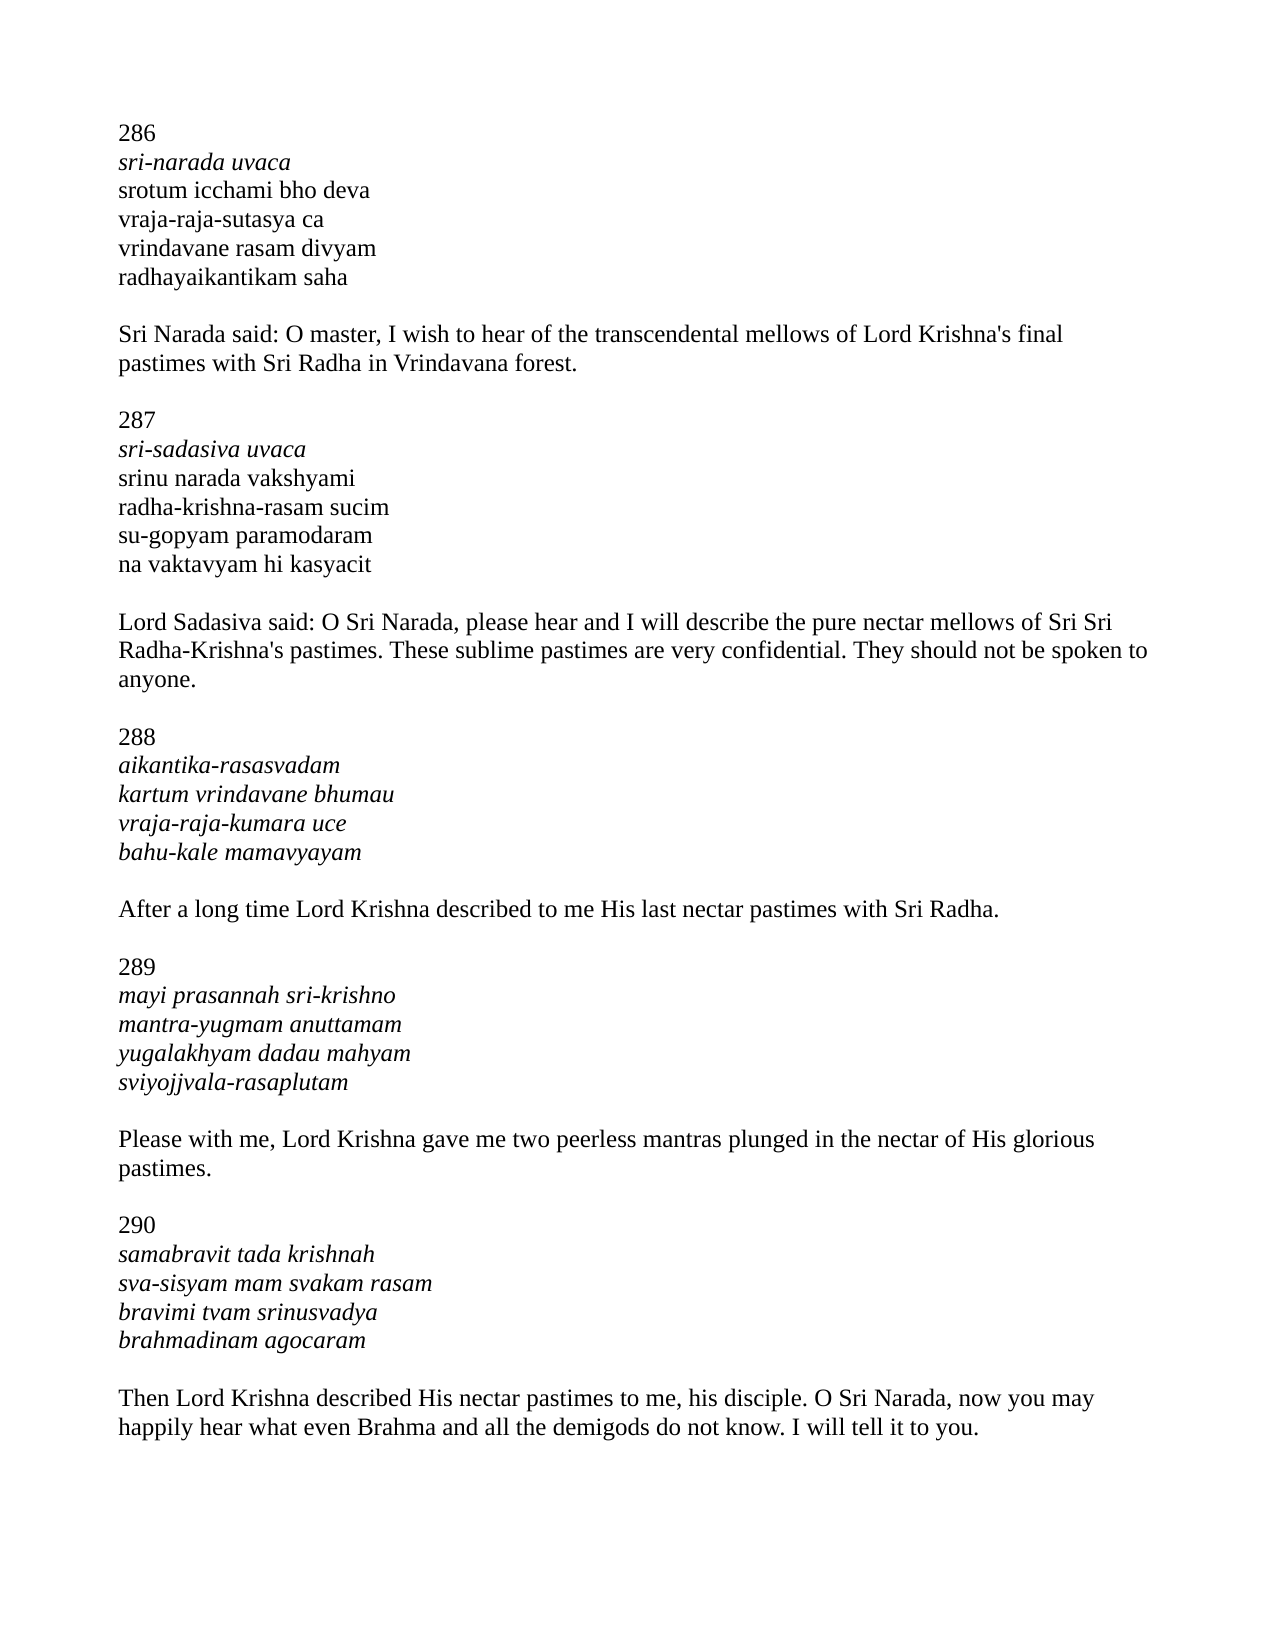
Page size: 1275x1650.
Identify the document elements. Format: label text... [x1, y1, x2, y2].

text srinu narada vakshyami radha-krishna-rasam sucim su-gopyam paramodaram na vaktavyam hi kasyacit [118, 463, 1157, 578]
text 286 sri-narada uvaca [118, 118, 1157, 176]
text 290 samabravit tada krishnah sva-sisyam mam svakam rasam bravimi tvam srinusvadya brahmadinam agocaram [118, 1211, 1157, 1354]
text Lord Sadasiva said: O Sri Narada, please hear and I will describe the pure nectar mellows of Sri Sri Radha-Krishna's pastimes. These sublime pastimes are very confidential. They should not be spoken to anyone. [118, 607, 1157, 693]
text srotum icchami bho deva vraja-raja-sutasya ca vrindavane rasam divyam radhayaikantikam saha [118, 176, 1157, 291]
text Then Lord Krishna described His nectar pastimes to me, his disciple. O Sri Narada, now you may happily hear what even Brahma and all the demigods do not know. I will tell it to you. [118, 1383, 1157, 1441]
text 289 mayi prasannah sri-krishno mantra-yugmam anuttamam yugalakhyam dadau mahyam sviyojjvala-rasaplutam [118, 952, 1157, 1096]
text 288 aikantika-rasasvadam kartum vrindavane bhumau vraja-raja-kumara uce bahu-kale mamavyayam [118, 722, 1157, 866]
text After a long time Lord Krishna described to me His last nectar pastimes with Sri Radha. [118, 894, 1157, 923]
text Sri Narada said: O master, I wish to hear of the transcendental mellows of Lord Krishna's final pastimes with Sri Radha in Vrindavana forest. [118, 319, 1157, 377]
text 287 sri-sadasiva uvaca [118, 406, 1157, 463]
text Please with me, Lord Krishna gave me two peerless mantras plunged in the nectar of His glorious pastimes. [118, 1124, 1157, 1182]
